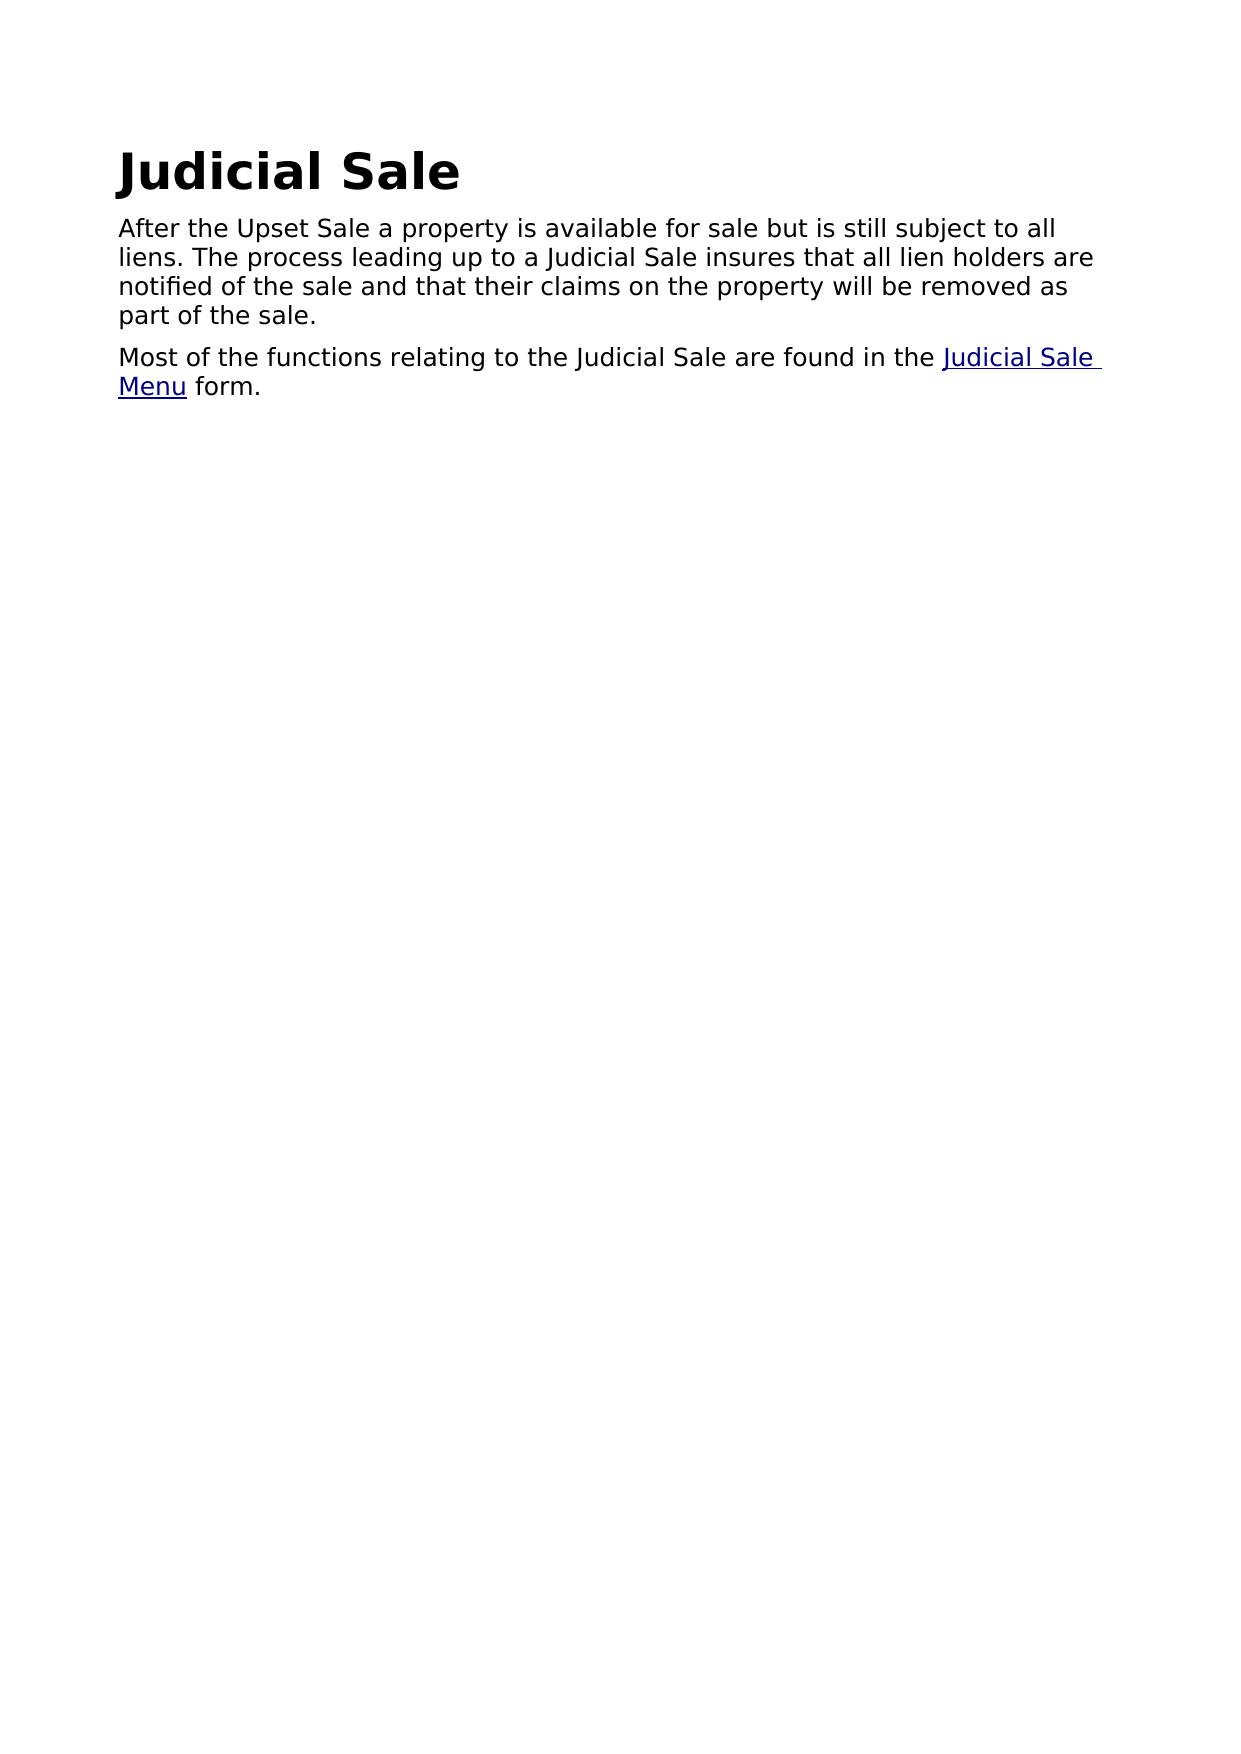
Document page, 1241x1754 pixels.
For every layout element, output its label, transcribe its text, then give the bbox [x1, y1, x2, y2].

text After the Upset Sale a property is available for sale but is still subject to all liens. The process leading up to a Judicial Sale insures that all lien holders are notified of the sale and that their claims on the property will be removed as part of the sale. [118, 214, 1122, 331]
text Most of the functions relating to the Judicial Sale are found in the Judicial Sale Menu form. [118, 343, 1122, 401]
subtitle Judicial Sale [118, 143, 1122, 201]
